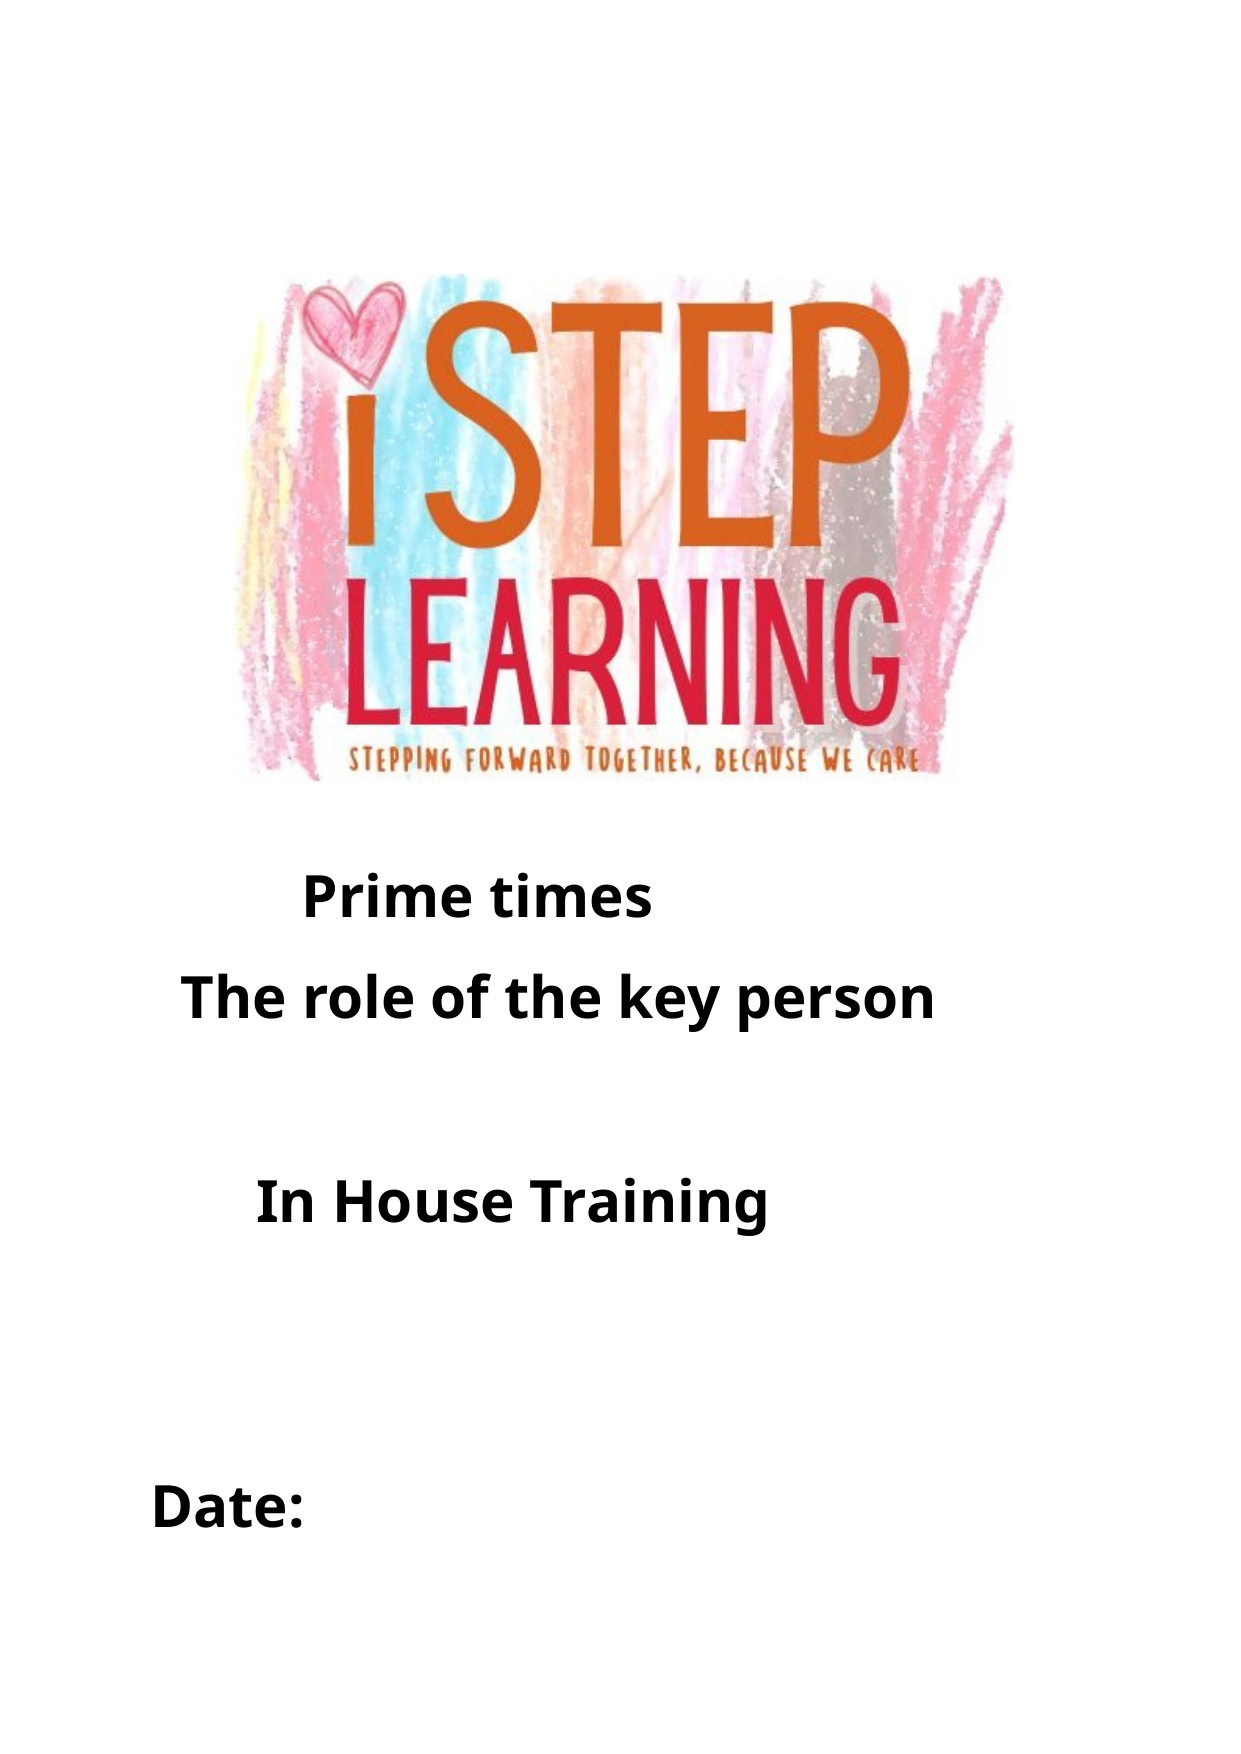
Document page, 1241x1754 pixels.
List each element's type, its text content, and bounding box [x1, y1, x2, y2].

text In House Training [150, 1160, 1090, 1239]
text The role of the key person [150, 957, 1090, 1036]
text Date: [150, 1465, 1090, 1544]
text Prime times [150, 855, 1090, 934]
